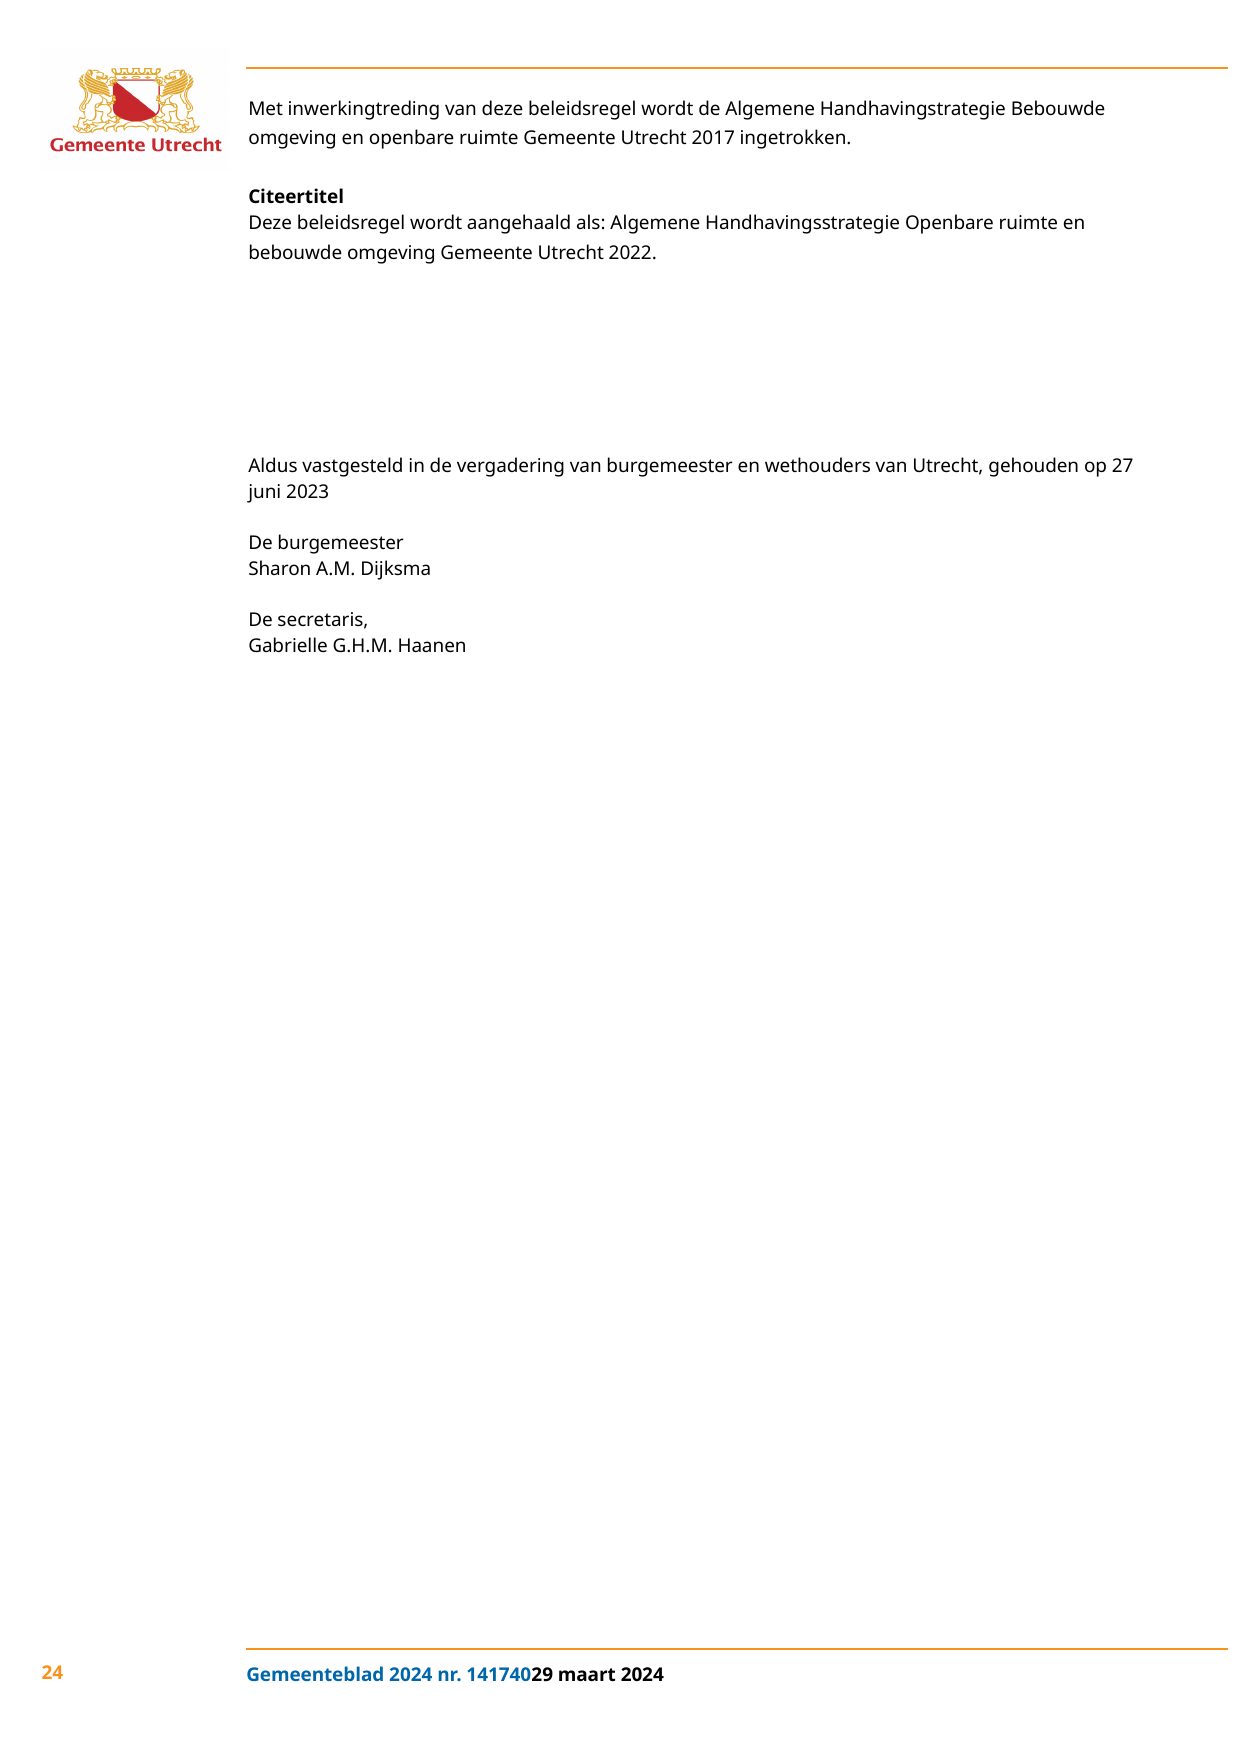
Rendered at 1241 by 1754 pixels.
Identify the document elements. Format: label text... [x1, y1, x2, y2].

text Gabrielle G.H.M. Haanen [248, 632, 1152, 658]
picture [41, 47, 231, 172]
text Met inwerkingtreding van deze beleidsregel wordt de Algemene Handhavingstrategie Bebouwde omgeving en openbare ruimte Gemeente Utrecht 2017 ingetrokken. [248, 95, 1152, 150]
text Citeertitel [248, 183, 1152, 209]
text Sharon A.M. Dijksma [248, 555, 1152, 581]
text De secretaris, [248, 606, 1152, 632]
text Aldus vastgesteld in de vergadering van burgemeester en wethouders van Utrecht, gehouden op 27 juni 2023 [248, 452, 1152, 503]
text Deze beleidsregel wordt aangehaald als: Algemene Handhavingsstrategie Openbare ruimte en bebouwde omgeving Gemeente Utrecht 2022. [248, 209, 1152, 264]
text De burgemeester [248, 529, 1152, 555]
